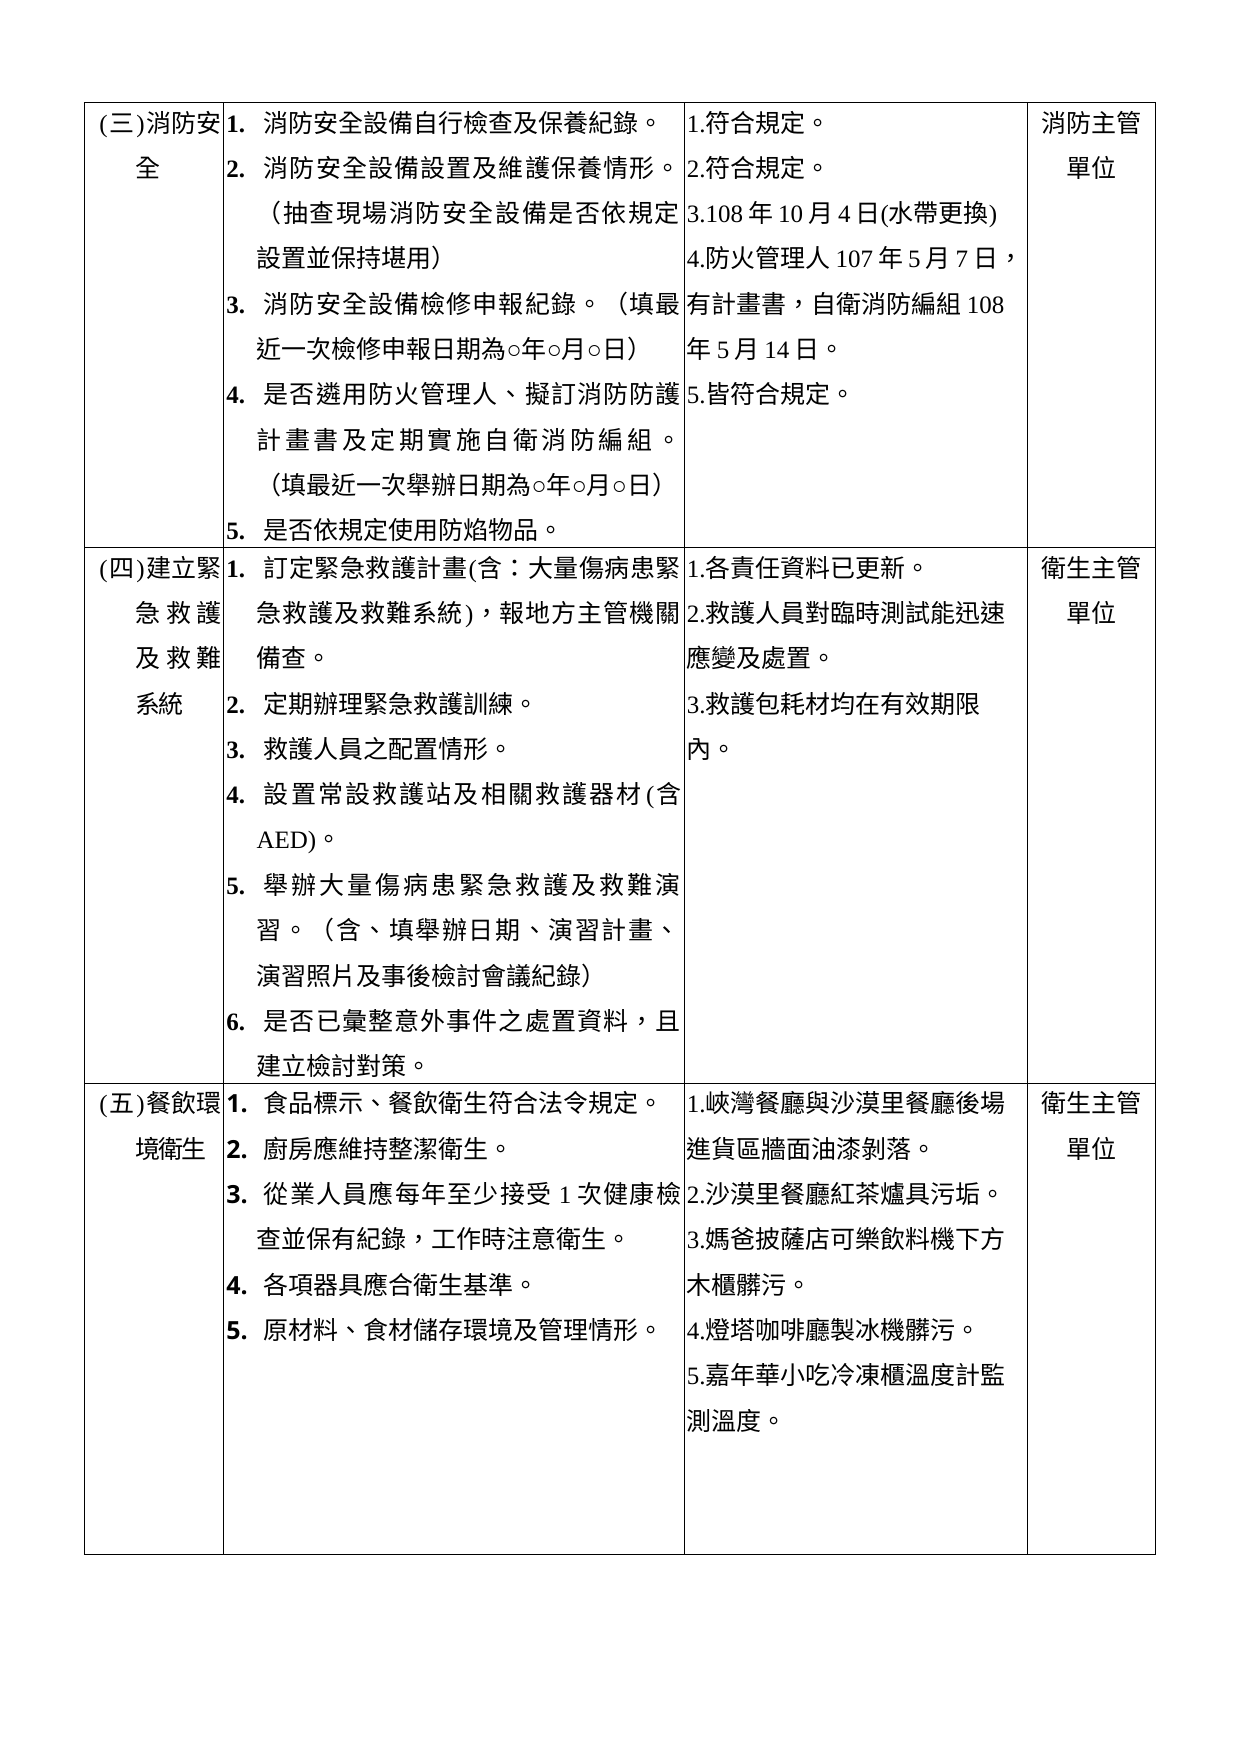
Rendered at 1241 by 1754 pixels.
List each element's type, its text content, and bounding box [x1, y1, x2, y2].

table_cell 1.符合規定。 2.符合規定。 3.108年10月4日(水帶更換) 4.防火管理人107年5月7日，有計畫書，自衛消防編組108年5月14日。 5.皆符合規定。 [685, 103, 1027, 547]
table_cell 1.峽灣餐廳與沙漠里餐廳後場進貨區牆面油漆剝落。 2.沙漠里餐廳紅茶爐具污垢。 3.媽爸披薩店可樂飲料機下方木櫃髒污。 4.燈塔咖啡廳製冰機髒污。 5.嘉年華小吃冷凍櫃溫度計監測溫度。 [685, 1084, 1027, 1554]
table_cell 訂定緊急救護計畫(含：大量傷病患緊急救護及救難系統)，報地方主管機關備查。 定期辦理緊急救護訓練。 救護人員之配置情形。 設置常設救護站及相關救護器材(含AED)。 舉辦大量傷病患緊急救護及救難演習。（含、填舉辦日期、演習計畫、演習照片及事後檢討會議紀錄） 是否已彙整意外事件之處置資料，且建立檢討對策。 [224, 548, 684, 1083]
table_cell 衛生主管單位 [1028, 1084, 1155, 1554]
table_cell 消防安全設備自行檢查及保養紀錄。 消防安全設備設置及維護保養情形。（抽查現場消防安全設備是否依規定設置並保持堪用） 消防安全設備檢修申報紀錄。（填最近一次檢修申報日期為○年○月○日） 是否遴用防火管理人、擬訂消防防護計畫書及定期實施自衛消防編組。（填最近一次舉辦日期為○年○月○日） 是否依規定使用防焰物品。 [224, 103, 684, 547]
table_cell 消防主管單位 [1028, 103, 1155, 547]
table_cell (四)建立緊急救護及救難系統 [85, 548, 223, 1083]
table_cell 食品標示、餐飲衛生符合法令規定。 廚房應維持整潔衛生。 從業人員應每年至少接受1次健康檢查並保有紀錄，工作時注意衛生。 各項器具應合衛生基準。 原材料、食材儲存環境及管理情形。 [224, 1084, 684, 1554]
table_cell 衛生主管單位 [1028, 548, 1155, 1083]
table_cell (三)消防安全 [85, 103, 223, 547]
table_cell 1.各責任資料已更新。 2.救護人員對臨時測試能迅速應變及處置。 3.救護包耗材均在有效期限內。 [685, 548, 1027, 1083]
table_cell (五)餐飲環境衛生 [85, 1084, 223, 1554]
